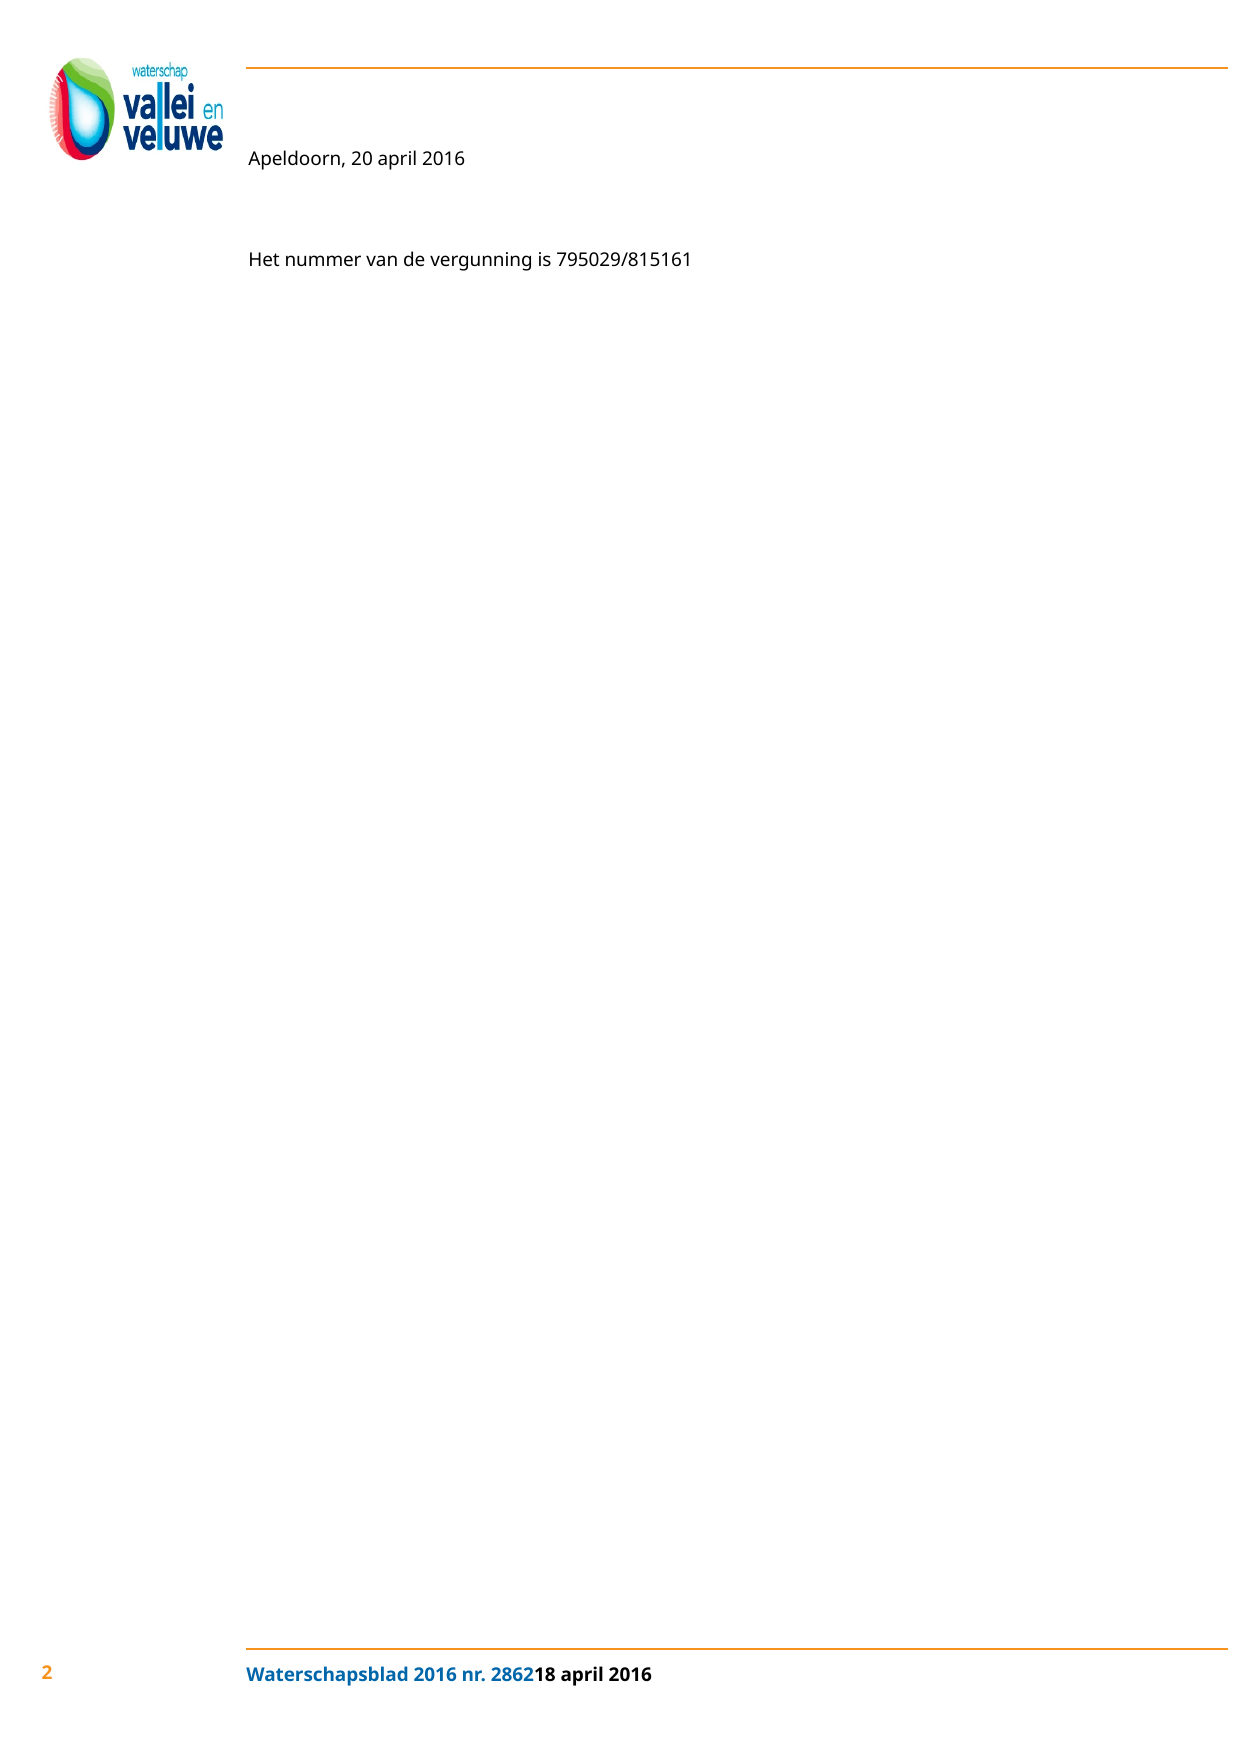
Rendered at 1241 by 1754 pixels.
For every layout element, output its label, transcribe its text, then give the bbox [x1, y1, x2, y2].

text Apeldoorn, 20 april 2016 [248, 145, 1152, 171]
text Het nummer van de vergunning is 795029/815161 [248, 246, 1152, 272]
picture [41, 47, 231, 172]
